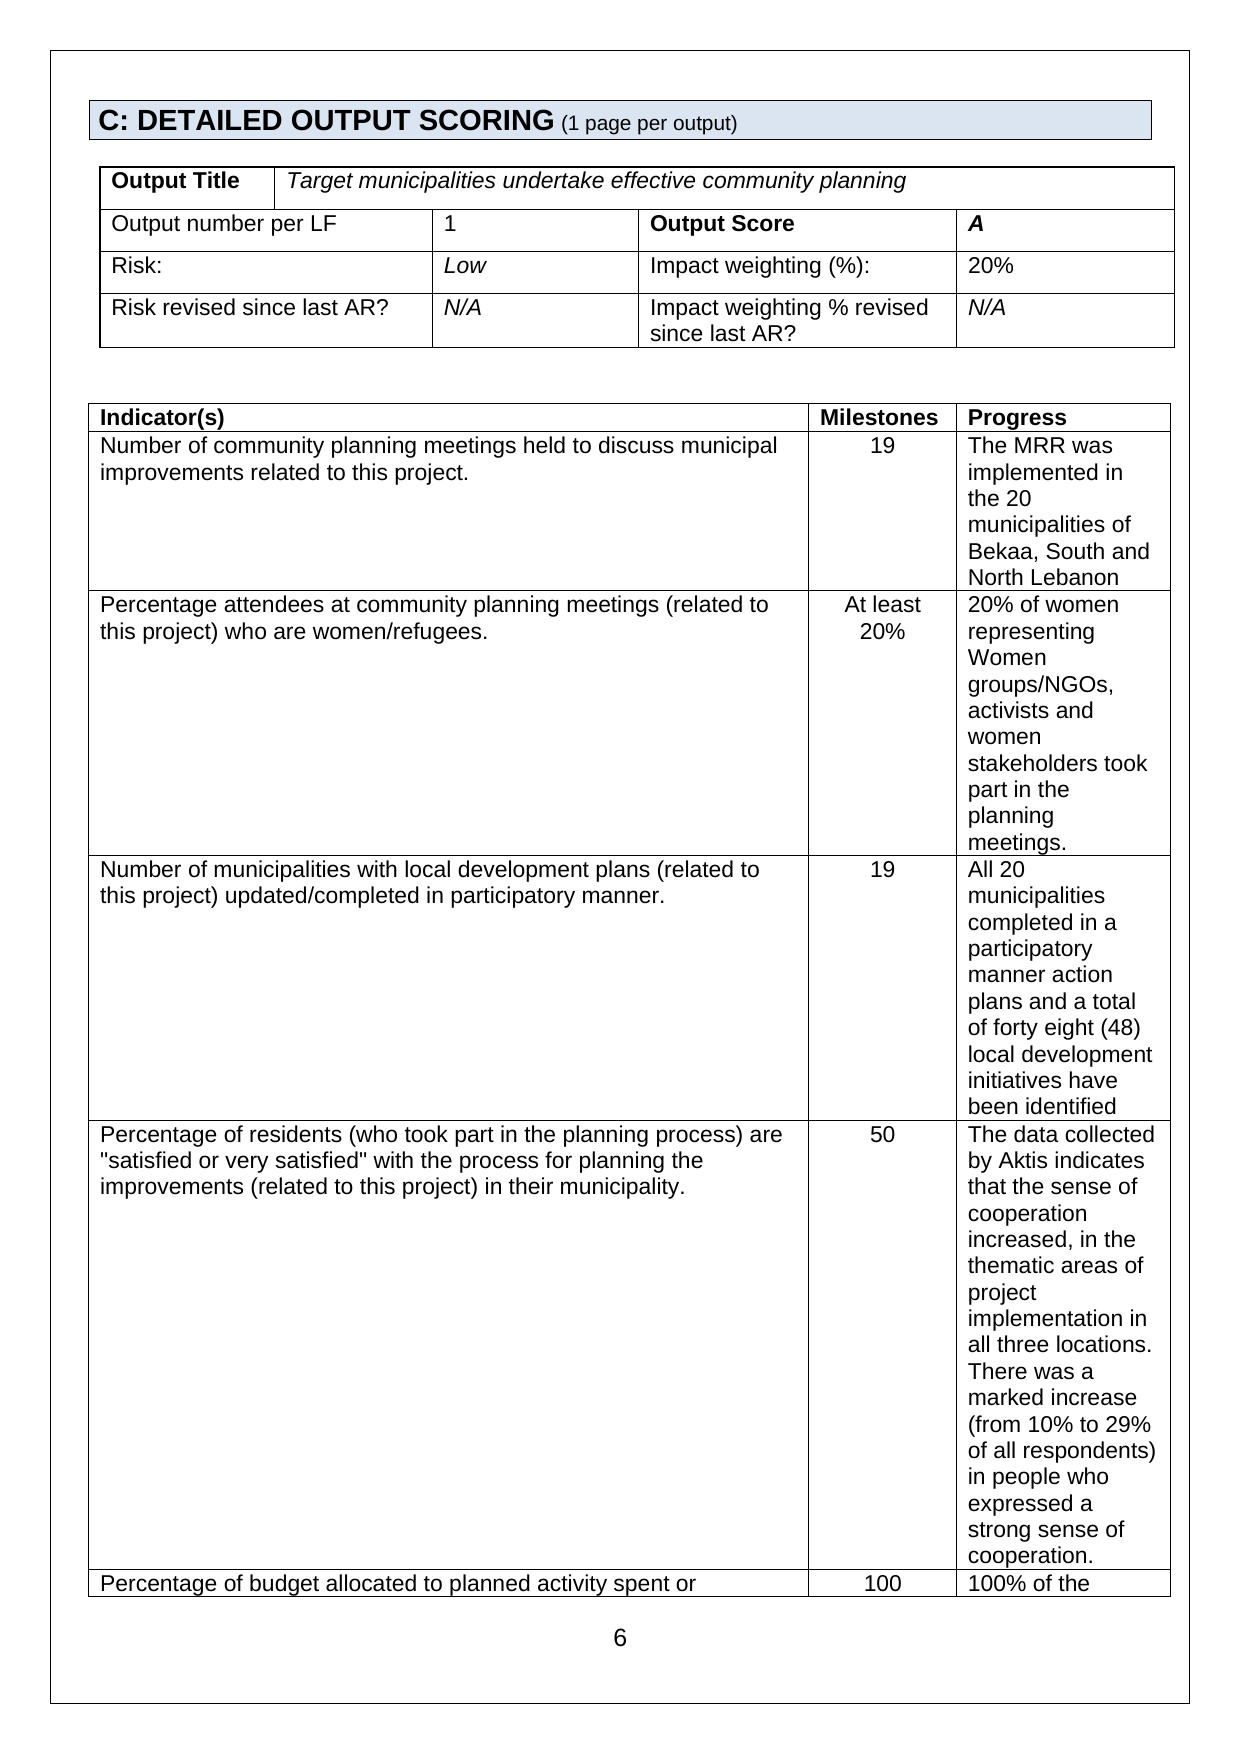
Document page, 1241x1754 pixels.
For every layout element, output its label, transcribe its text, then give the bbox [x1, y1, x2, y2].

table_cell At least 20% [809, 591, 956, 855]
table_cell 100% of the [957, 1570, 1170, 1596]
table_cell 1 [433, 210, 638, 251]
table_cell 100 [809, 1570, 956, 1596]
table_header Progress [957, 404, 1170, 431]
table_header Indicator(s) [89, 404, 808, 431]
table_cell 50 [809, 1121, 956, 1569]
table_cell Percentage attendees at community planning meetings (related to this project) who are women/refugees. [89, 591, 808, 855]
table_cell Percentage of budget allocated to planned activity spent or [89, 1570, 808, 1596]
table_cell 20% [957, 252, 1174, 293]
table_cell Number of community planning meetings held to discuss municipal improvements related to this project. [89, 432, 808, 590]
table_cell Risk revised since last AR? [101, 294, 432, 347]
table_cell Impact weighting (%): [639, 252, 956, 293]
table_header Target municipalities undertake effective community planning [275, 168, 1174, 208]
table_cell Percentage of residents (who took part in the planning process) are "satisfied or very satisfied" with the process for planning the improvements (related to this project) in their municipality. [89, 1121, 808, 1569]
table_cell The data collected by Aktis indicates that the sense of cooperation increased, in the thematic areas of project implementation in all three locations. There was a marked increase (from 10% to 29% of all respondents) in people who expressed a strong sense of cooperation. [957, 1121, 1170, 1569]
table_cell 19 [809, 856, 956, 1119]
table_cell The MRR was implemented in the 20 municipalities of Bekaa, South and North Lebanon [957, 432, 1170, 590]
subtitle C: DETAILED OUTPUT SCORING (1 page per output) [90, 101, 1151, 139]
table_cell Output Score [639, 210, 956, 251]
table_header Output Title [101, 168, 274, 208]
table_cell Low [433, 252, 638, 293]
table_cell N/A [433, 294, 638, 347]
table_cell Risk: [101, 252, 432, 293]
table_cell 19 [809, 432, 956, 590]
table_header Milestones [809, 404, 956, 431]
table_cell Output number per LF [101, 210, 432, 251]
table_cell Impact weighting % revised since last AR? [639, 294, 956, 347]
table_cell A [957, 210, 1174, 251]
table_cell 20% of women representing Women groups/NGOs, activists and women stakeholders took part in the planning meetings. [957, 591, 1170, 855]
table_cell All 20 municipalities completed in a participatory manner action plans and a total of forty eight (48) local development initiatives have been identified [957, 856, 1170, 1119]
table_cell Number of municipalities with local development plans (related to this project) updated/completed in participatory manner. [89, 856, 808, 1119]
table_cell N/A [957, 294, 1174, 347]
